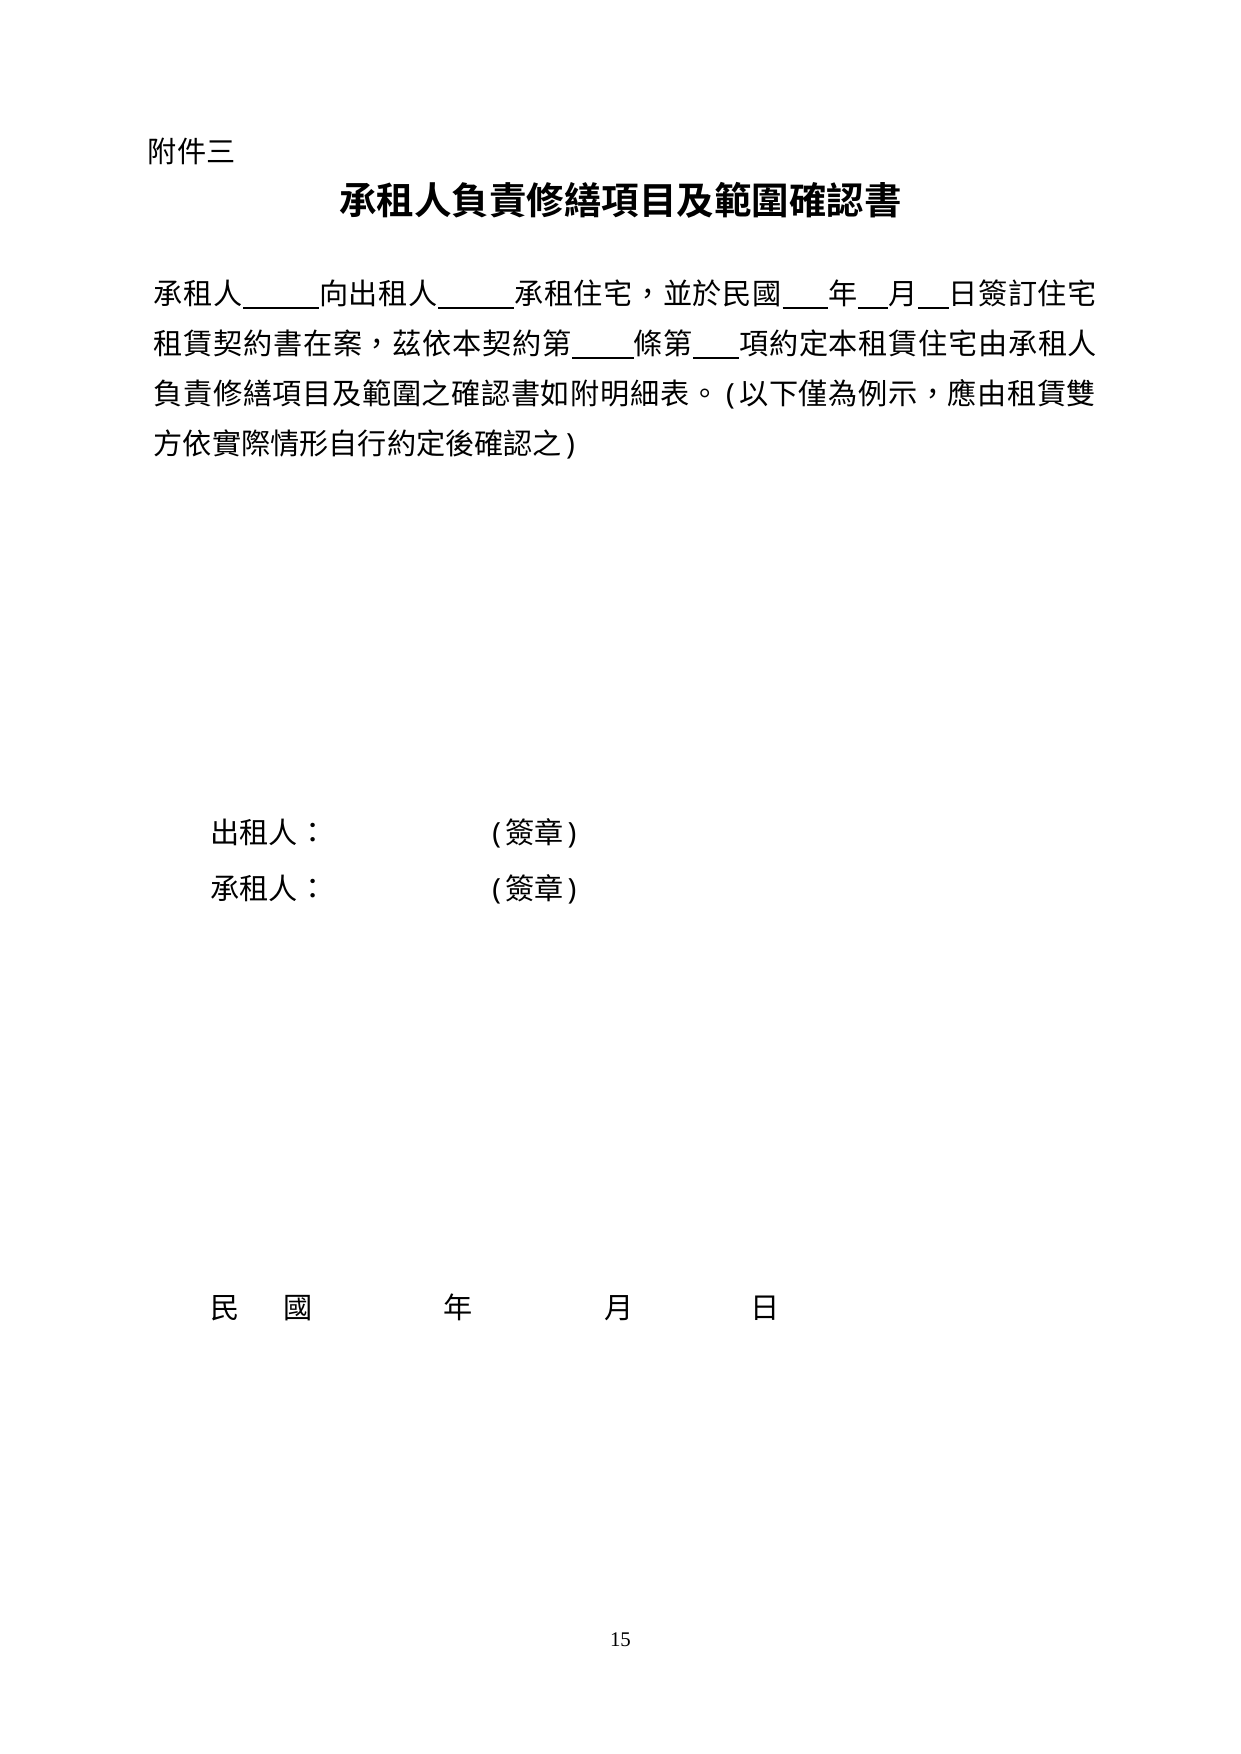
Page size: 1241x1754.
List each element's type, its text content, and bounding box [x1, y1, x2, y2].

text 民 國 年 月 日 [148, 1284, 1092, 1326]
text 承租人負責修繕項目及範圍確認書 [148, 171, 1092, 225]
text 附件三 [148, 128, 1092, 171]
text 承租人 向出租人 承租住宅，並於民國 年 月 日簽訂住宅租賃契約書在案，茲依本契約第 條第 項約定本租賃住宅由承租人負責修繕項目及範圍之確認書如附明細表。(以下僅為例示，應由租賃雙方依實際情形自行約定後確認之) [153, 264, 1097, 464]
text 出租人： (簽章) [210, 802, 1092, 854]
text 承租人： (簽章) [210, 854, 1011, 910]
